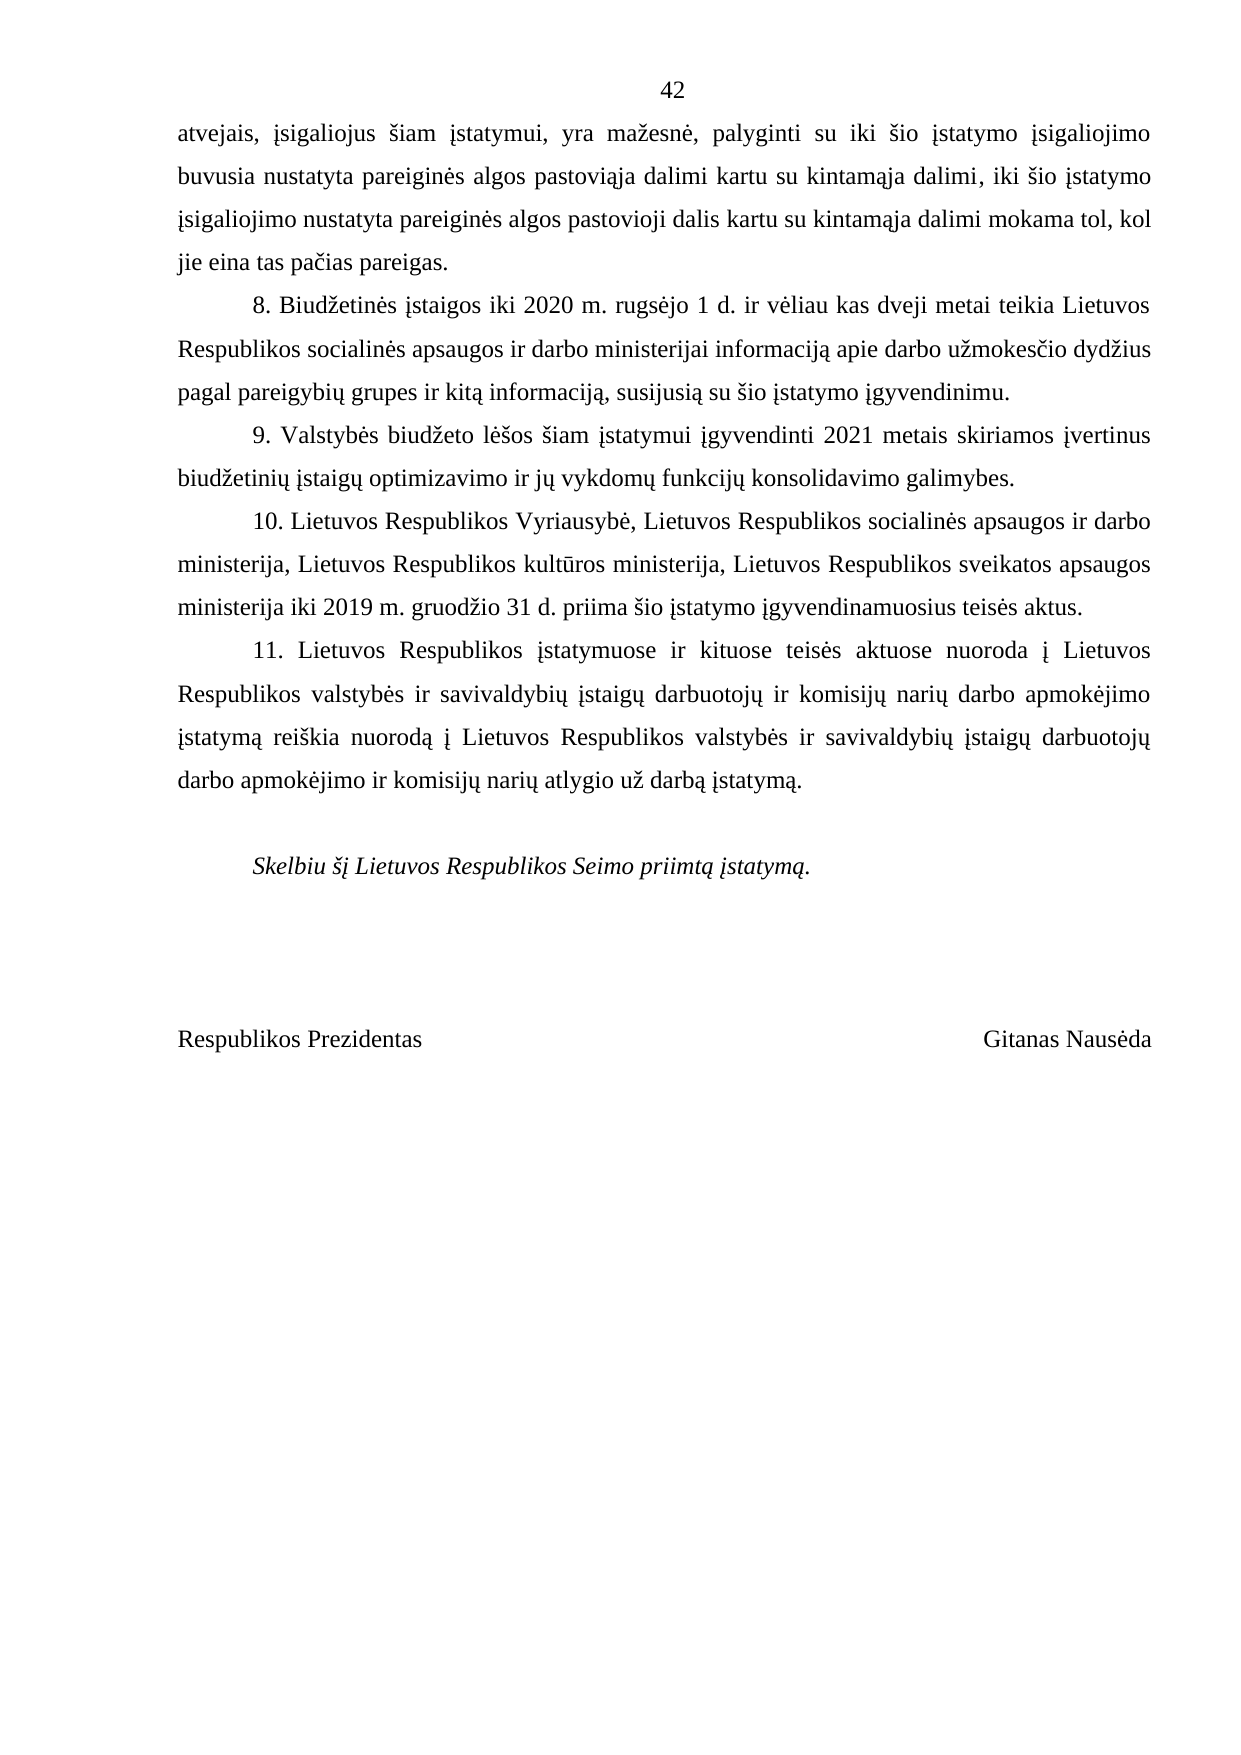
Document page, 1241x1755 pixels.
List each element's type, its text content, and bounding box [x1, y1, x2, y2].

text 8. Biudžetinės įstaigos iki 2020 m. rugsėjo 1 d. ir vėliau kas dveji metai teikia Lietuvos Respublikos socialinės apsaugos ir darbo ministerijai informaciją apie darbo užmokesčio dydžius pagal pareigybių grupes ir kitą informaciją, susijusią su šio įstatymo įgyvendinimu. [177, 291, 1152, 406]
text atvejais, įsigaliojus šiam įstatymui, yra mažesnė, palyginti su iki šio įstatymo įsigaliojimo buvusia nustatyta pareiginės algos pastoviąja dalimi kartu su kintamąja dalimi, iki šio įstatymo įsigaliojimo nustatyta pareiginės algos pastovioji dalis kartu su kintamąja dalimi mokama tol, kol jie eina tas pačias pareigas. [177, 118, 1152, 276]
text 10. Lietuvos Respublikos Vyriausybė, Lietuvos Respublikos socialinės apsaugos ir darbo ministerija, Lietuvos Respublikos kultūros ministerija, Lietuvos Respublikos sveikatos apsaugos ministerija iki 2019 m. gruodžio 31 d. priima šio įstatymo įgyvendinamuosius teisės aktus. [177, 506, 1152, 621]
text 11. Lietuvos Respublikos įstatymuose ir kituose teisės aktuose nuoroda į Lietuvos Respublikos valstybės ir savivaldybių įstaigų darbuotojų ir komisijų narių darbo apmokėjimo įstatymą reiškia nuorodą į Lietuvos Respublikos valstybės ir savivaldybių įstaigų darbuotojų darbo apmokėjimo ir komisijų narių atlygio už darbą įstatymą. [177, 636, 1152, 794]
text 9. Valstybės biudžeto lėšos šiam įstatymui įgyvendinti 2021 metais skiriamos įvertinus biudžetinių įstaigų optimizavimo ir jų vykdomų funkcijų konsolidavimo galimybes. [177, 420, 1152, 492]
text Respublikos Prezidentas Gitanas Nausėda [177, 1024, 1152, 1052]
text Skelbiu šį Lietuvos Respublikos Seimo priimtą įstatymą. [177, 851, 1152, 880]
